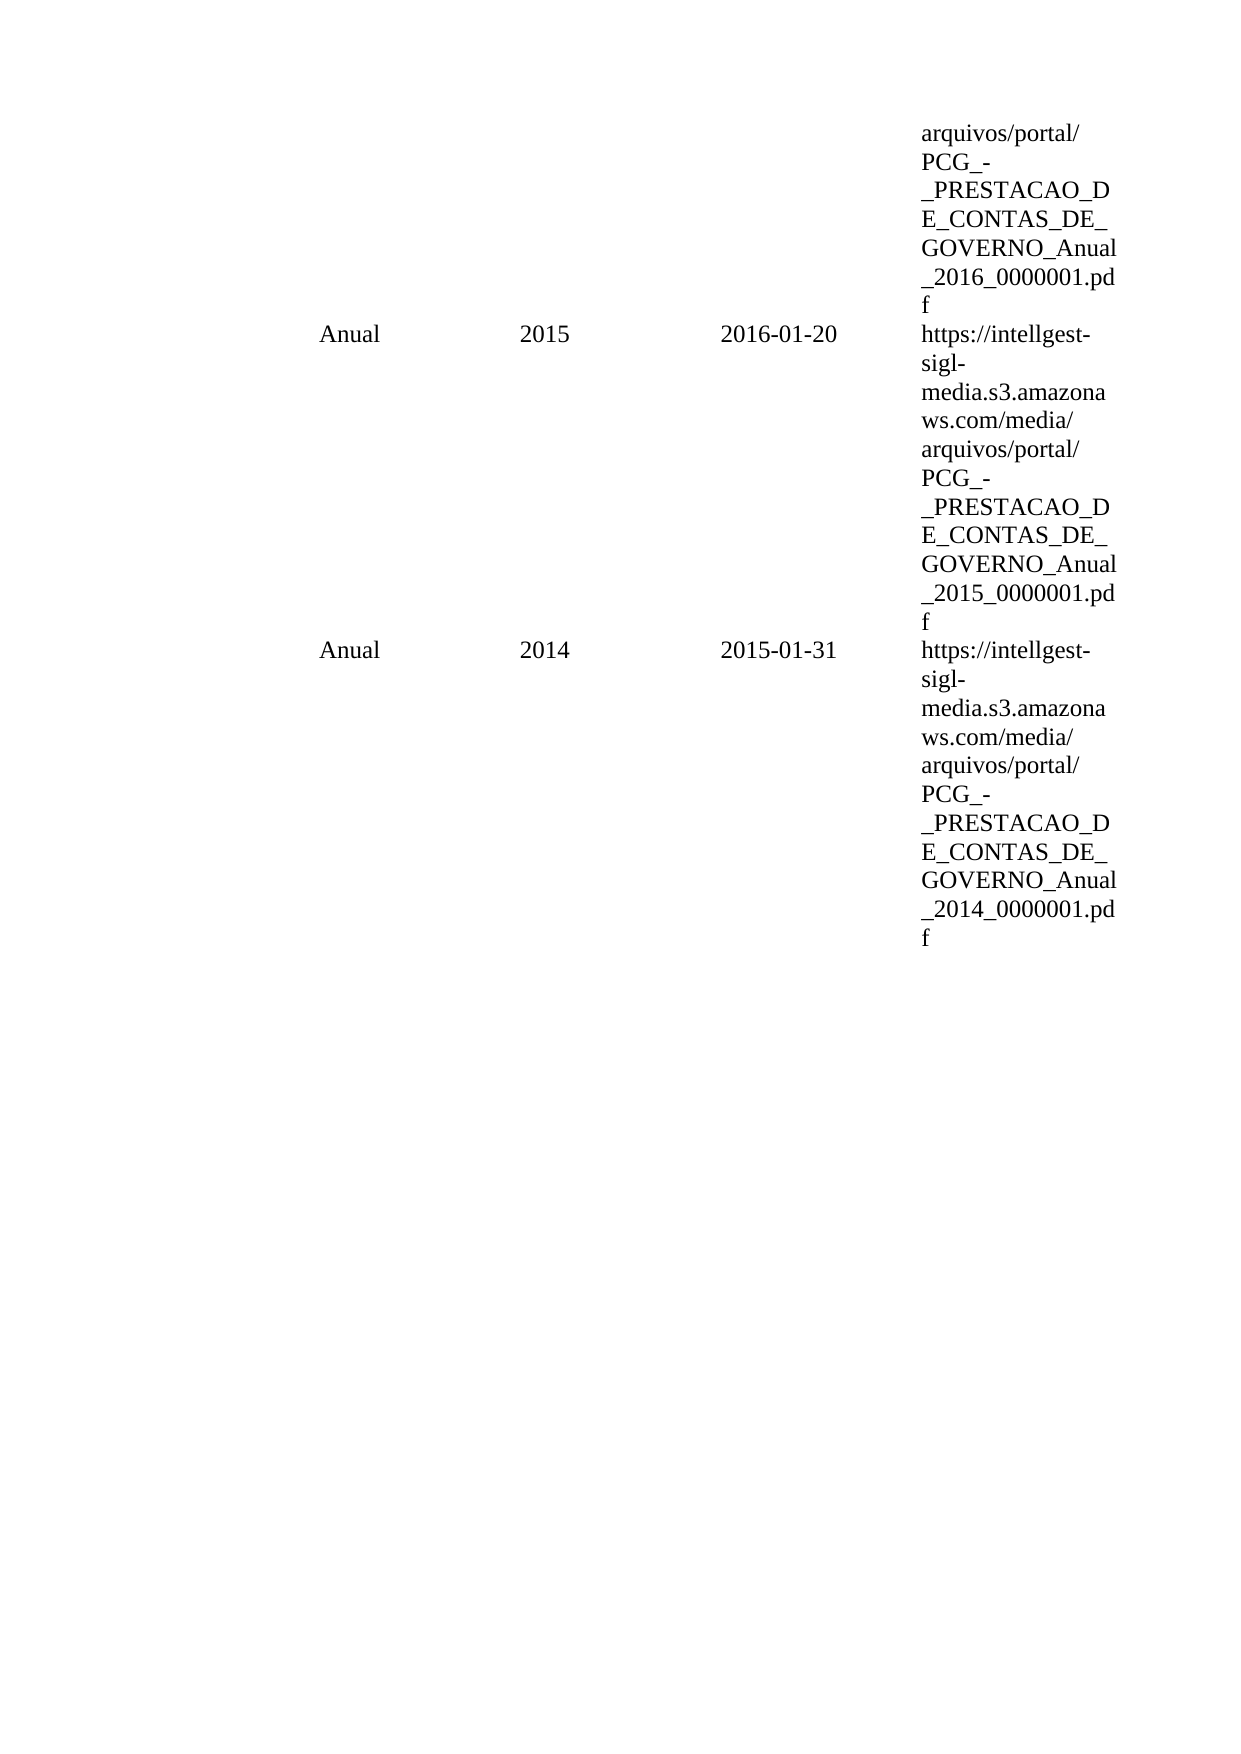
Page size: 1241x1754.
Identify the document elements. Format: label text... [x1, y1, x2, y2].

table_cell [520, 118, 720, 319]
table_cell https://intellgest-sigl-media.s3.amazonaws.com/media/arquivos/portal/PCG_-_PRESTACAO_DE_CONTAS_DE_GOVERNO_Anual_2015_0000001.pdf [921, 319, 1122, 636]
table_cell [118, 319, 319, 636]
table_cell 2015-01-31 [720, 636, 921, 952]
table_cell [118, 118, 319, 319]
table_cell 2015 [520, 319, 720, 636]
table_cell 2014 [520, 636, 720, 952]
table_cell 2016-01-20 [720, 319, 921, 636]
table_cell [319, 118, 519, 319]
table_cell arquivos/portal/PCG_-_PRESTACAO_DE_CONTAS_DE_GOVERNO_Anual_2016_0000001.pdf [921, 118, 1122, 319]
table_cell [720, 118, 921, 319]
table_cell Anual [319, 636, 519, 952]
table_cell [118, 636, 319, 952]
table_cell https://intellgest-sigl-media.s3.amazonaws.com/media/arquivos/portal/PCG_-_PRESTACAO_DE_CONTAS_DE_GOVERNO_Anual_2014_0000001.pdf [921, 636, 1122, 952]
table_cell Anual [319, 319, 519, 636]
